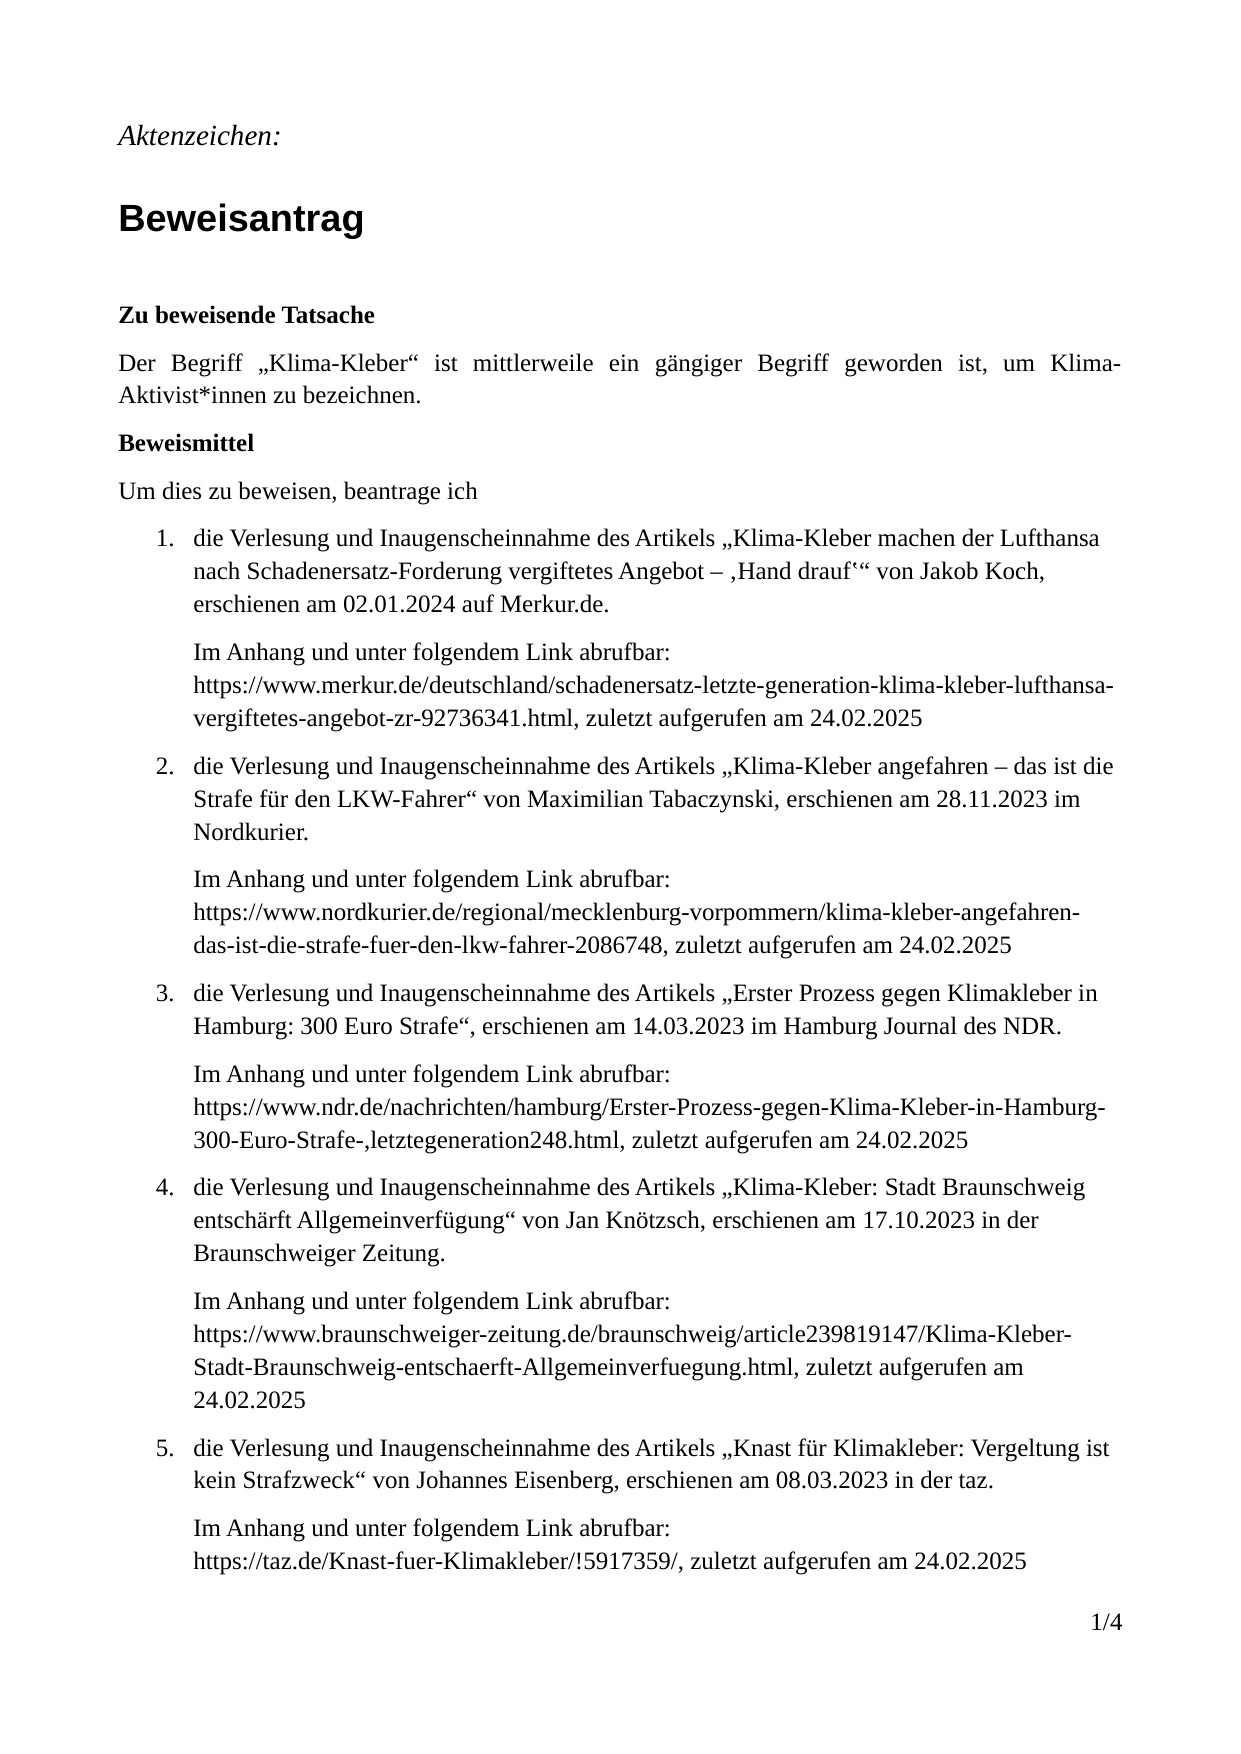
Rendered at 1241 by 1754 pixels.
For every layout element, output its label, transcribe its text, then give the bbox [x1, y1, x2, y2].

list die Verlesung und Inaugenscheinnahme des Artikels „Knast für Klimakleber: Vergeltung ist kein Strafzweck“ von Johannes Eisenberg, erschienen am 08.03.2023 in der taz. [156, 1433, 1122, 1494]
text Aktenzeichen: [118, 118, 1122, 152]
list die Verlesung und Inaugenscheinnahme des Artikels „Klima-Kleber angefahren – das ist die Strafe für den LKW-Fahrer“ von Maximilian Tabaczynski, erschienen am 28.11.2023 im Nordkurier. [156, 751, 1122, 846]
text Zu beweisende Tatsache [118, 300, 1122, 329]
list Im Anhang und unter folgendem Link abrufbar: https://www.ndr.de/nachrichten/hamburg/Erster-Prozess-gegen-Klima-Kleber-in-Hamburg-300-Euro-Strafe-,letztegeneration248.html, zuletzt aufgerufen am 24.02.2025 [156, 1059, 1122, 1153]
list Im Anhang und unter folgendem Link abrufbar: https://www.nordkurier.de/regional/mecklenburg-vorpommern/klima-kleber-angefahren-das-ist-die-strafe-fuer-den-lkw-fahrer-2086748, zuletzt aufgerufen am 24.02.2025 [156, 864, 1122, 959]
text Um dies zu beweisen, beantrage ich [118, 476, 1122, 504]
list Im Anhang und unter folgendem Link abrufbar: https://www.braunschweiger-zeitung.de/braunschweig/article239819147/Klima-Kleber-Stadt-Braunschweig-entschaerft-Allgemeinverfuegung.html, zuletzt aufgerufen am 24.02.2025 [156, 1286, 1122, 1414]
list die Verlesung und Inaugenscheinnahme des Artikels „Erster Prozess gegen Klimakleber in Hamburg: 300 Euro Strafe“, erschienen am 14.03.2023 im Hamburg Journal des NDR. [156, 978, 1122, 1040]
list die Verlesung und Inaugenscheinnahme des Artikels „Klima-Kleber: Stadt Braunschweig entschärft Allgemeinverfügung“ von Jan Knötzsch, erschienen am 17.10.2023 in der Braunschweiger Zeitung. [156, 1172, 1122, 1267]
list Im Anhang und unter folgendem Link abrufbar: https://taz.de/Knast-fuer-Klimakleber/!5917359/, zuletzt aufgerufen am 24.02.2025 [156, 1513, 1122, 1575]
subtitle Beweisantrag [118, 196, 1122, 240]
list Im Anhang und unter folgendem Link abrufbar: https://www.merkur.de/deutschland/schadenersatz-letzte-generation-klima-kleber-lufthansa-vergiftetes-angebot-zr-92736341.html, zuletzt aufgerufen am 24.02.2025 [156, 637, 1122, 732]
text Der Begriff „Klima-Kleber“ ist mittlerweile ein gängiger Begriff geworden ist, um Klima-Aktivist*innen zu bezeichnen. [118, 348, 1122, 409]
text Beweismittel [118, 428, 1122, 457]
list die Verlesung und Inaugenscheinnahme des Artikels „Klima-Kleber machen der Lufthansa nach Schadenersatz-Forderung vergiftetes Angebot – ‚Hand drauf‛“ von Jakob Koch, erschienen am 02.01.2024 auf Merkur.de. [156, 523, 1122, 618]
